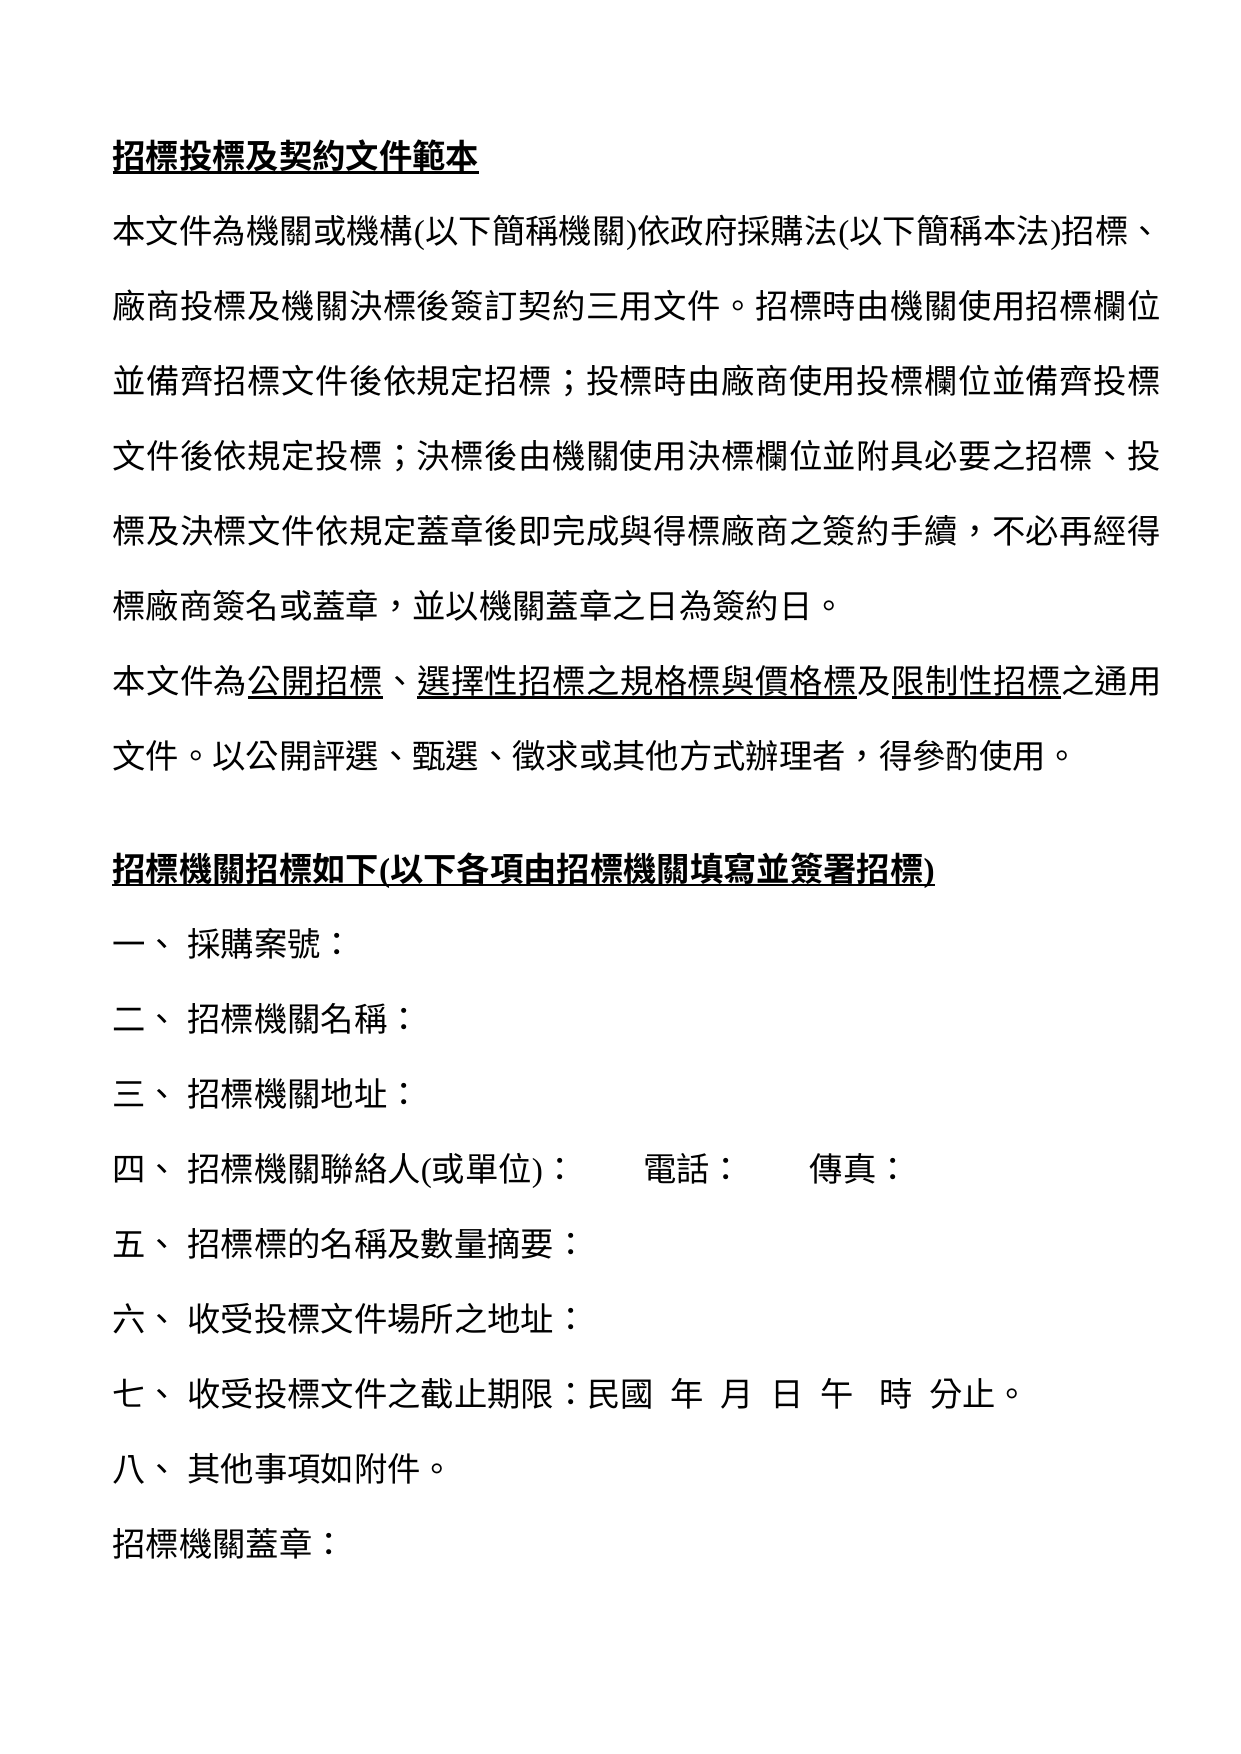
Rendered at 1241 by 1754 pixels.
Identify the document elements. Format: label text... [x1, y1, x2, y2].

list 收受投標文件之截止期限：民國 年 月 日 午 時 分止。 [112, 1354, 1162, 1429]
list 招標標的名稱及數量摘要： [112, 1204, 1162, 1279]
list 採購案號： [112, 904, 1162, 979]
list 其他事項如附件。 [112, 1429, 1162, 1504]
list 招標機關聯絡人(或單位)： 電話： 傳真： [112, 1129, 1162, 1204]
text 本文件為公開招標、選擇性招標之規格標與價格標及限制性招標之通用文件。以公開評選、甄選、徵求或其他方式辦理者，得參酌使用。 [112, 642, 1162, 792]
list 收受投標文件場所之地址： [112, 1279, 1162, 1354]
text 本文件為機關或機構(以下簡稱機關)依政府採購法(以下簡稱本法)招標、廠商投標及機關決標後簽訂契約三用文件。招標時由機關使用招標欄位並備齊招標文件後依規定招標；投標時由廠商使用投標欄位並備齊投標文件後依規定投標；決標後由機關使用決標欄位並附具必要之招標、投標及決標文件依規定蓋章後即完成與得標廠商之簽約手續，不必再經得標廠商簽名或蓋章，並以機關蓋章之日為簽約日。 [112, 192, 1162, 642]
list 招標機關名稱： [112, 979, 1162, 1054]
text 招標機關蓋章： [112, 1504, 1162, 1579]
list 招標機關地址： [112, 1054, 1162, 1129]
text 招標投標及契約文件範本 [112, 117, 1162, 192]
text 招標機關招標如下(以下各項由招標機關填寫並簽署招標) [112, 829, 1162, 904]
